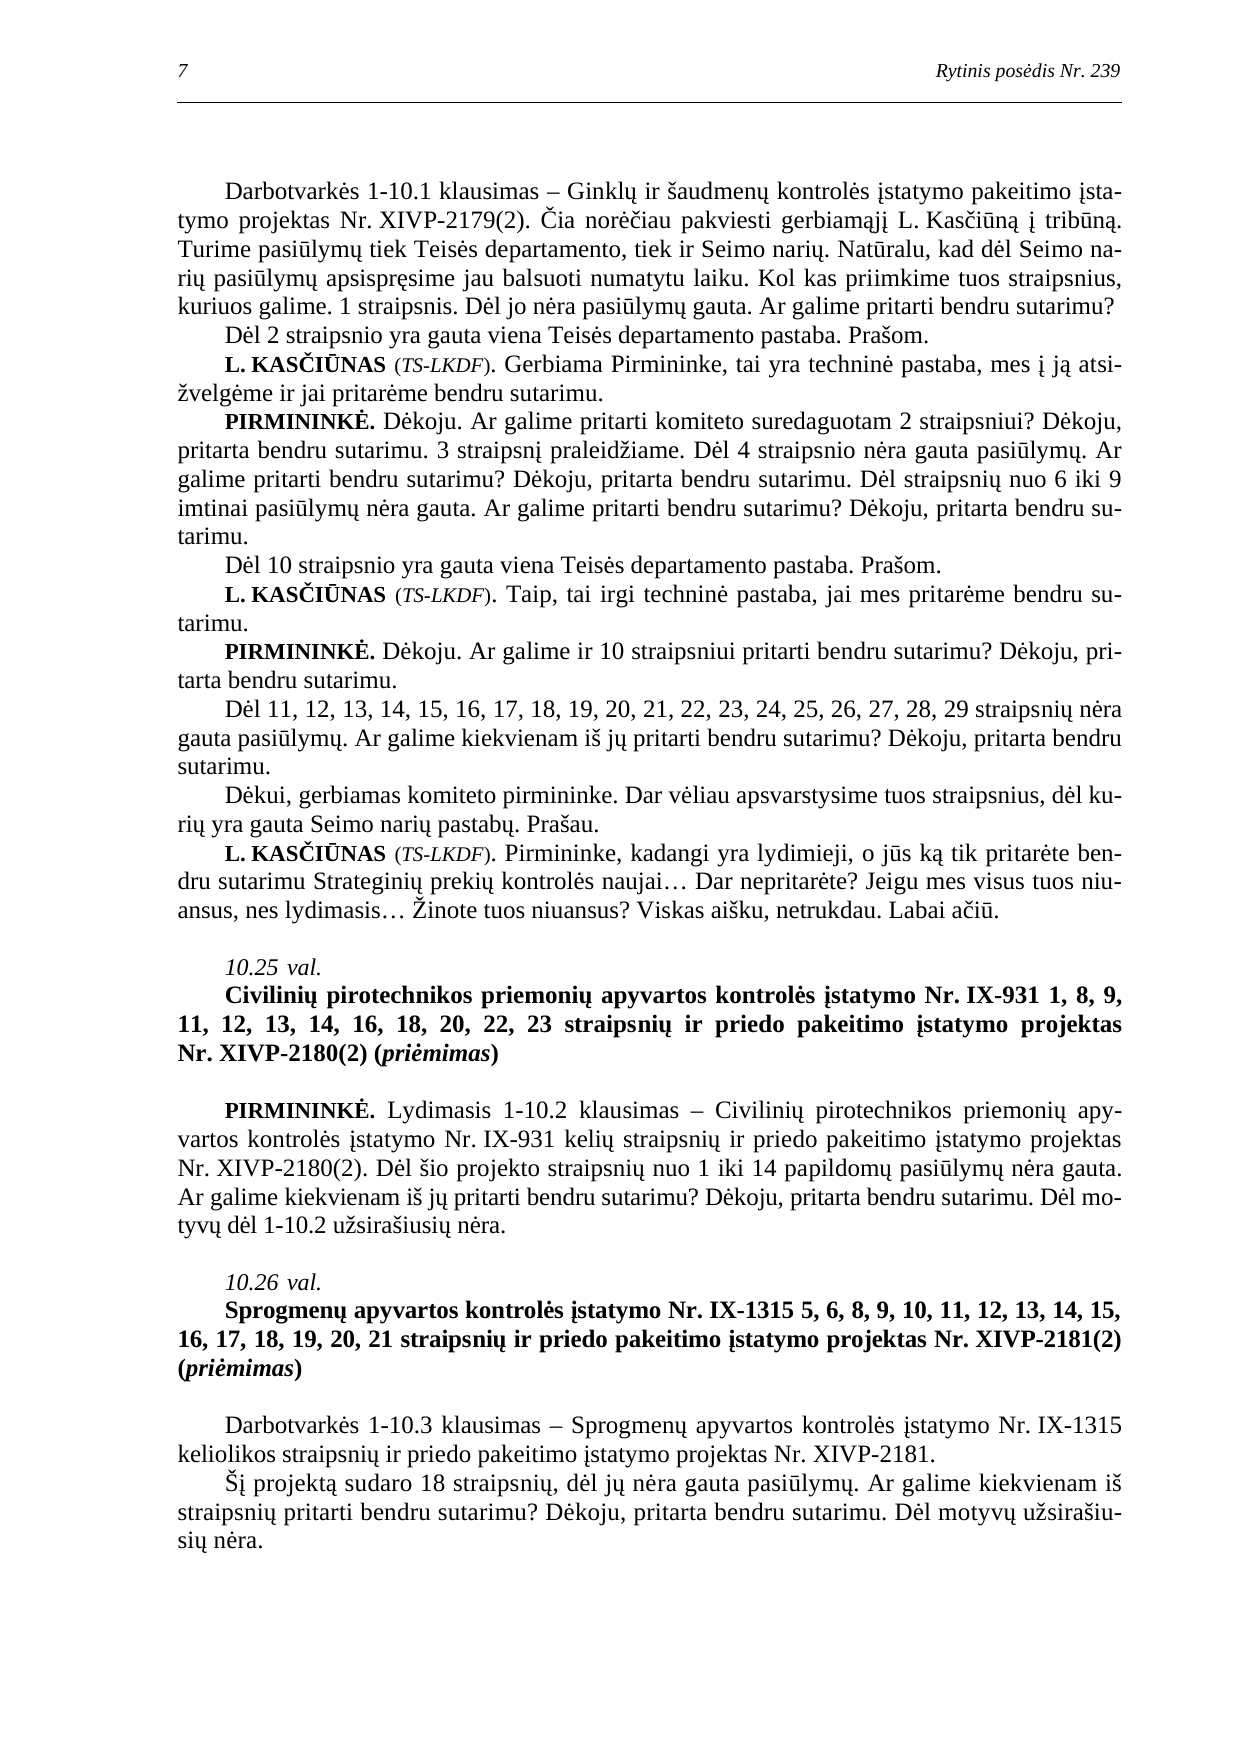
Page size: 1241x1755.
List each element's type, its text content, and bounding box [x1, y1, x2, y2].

text 10.26 val. [224, 1268, 1122, 1295]
text PIRMININKĖ. Dė­ko­ju. Ar ga­li­me pri­tar­ti ko­mi­te­to su­re­da­guo­tam 2 straips­niui? Dė­ko­ju, pri­tar­ta ben­dru su­ta­ri­mu. 3 straips­nį pra­lei­džia­me. Dėl 4 straips­nio nė­ra gau­ta pa­siū­ly­mų. Ar ga­li­me pri­tar­ti ben­dru su­ta­ri­mu? Dė­ko­ju, pri­tar­ta ben­dru su­ta­ri­mu. Dėl straips­nių nuo 6 iki 9 im­ti­nai pa­siū­ly­mų nė­ra gau­ta. Ar ga­li­me pri­tar­ti ben­dru su­ta­ri­mu? Dė­ko­ju, pri­tar­ta ben­dru su­ta­ri­mu. [177, 406, 1122, 550]
text L. KASČIŪNAS (TS-LKDF). Pir­mi­nin­ke, ka­dan­gi yra ly­di­mie­ji, o jūs ką tik pri­ta­rė­te ben­dru su­ta­ri­mu Stra­te­gi­nių pre­kių kon­tro­lės nau­jai… Dar ne­pri­ta­rė­te? Jei­gu mes vi­sus tuos niu­an­sus, nes ly­di­ma­sis… Ži­no­te tuos niu­an­sus? Vis­kas aiš­ku, ne­truk­dau. La­bai ačiū. [177, 838, 1122, 924]
text PIRMININKĖ. Dė­ko­ju. Ar ga­li­me ir 10 straips­niui pri­tar­ti ben­dru su­ta­ri­mu? Dė­ko­ju, pri­tar­ta ben­dru su­ta­ri­mu. [177, 636, 1122, 694]
text Darbotvarkės 1-10.3 klausimas – Sprog­me­nų apy­var­tos kon­tro­lės įsta­ty­mo Nr. IX-1315 ke­lio­li­kos straips­nių ir prie­do pa­kei­ti­mo įsta­ty­mo pro­jek­tas Nr. XIVP-2181. [177, 1410, 1122, 1468]
text 10.25 val. [224, 953, 1122, 980]
text Dėl 11, 12, 13, 14, 15, 16, 17, 18, 19, 20, 21, 22, 23, 24, 25, 26, 27, 28, 29 straips­nių nė­ra gau­ta pa­siū­ly­mų. Ar ga­li­me kiek­vie­nam iš jų pri­tar­ti ben­dru su­ta­ri­mu? Dė­ko­ju, pri­tar­ta ben­dru su­ta­ri­mu. [177, 694, 1122, 780]
text Dė­kui, ger­bia­mas ko­mi­te­to pir­mi­nin­ke. Dar vė­liau ap­svars­ty­si­me tuos straips­nius, dėl ku­rių yra gau­ta Sei­mo na­rių pa­sta­bų. Pra­šau. [177, 780, 1122, 838]
text Dėl 10 straips­nio yra gau­ta vie­na Tei­sės de­par­ta­men­to pa­sta­ba. Pra­šom. [177, 550, 1122, 579]
text PIRMININKĖ. Ly­di­ma­sis 1-10.2 klau­si­mas – Ci­vi­li­nių pi­ro­tech­ni­kos prie­mo­nių apy­vartos kon­tro­lės įsta­ty­mo Nr. IX-931 ke­lių straips­nių ir prie­do pa­kei­ti­mo įsta­ty­mo pro­jek­tas Nr. XIVP-2180(2). Dėl šio pro­jek­to straipsnių nuo 1 iki 14 pa­pil­do­mų pa­siū­ly­mų nė­ra gau­ta. Ar ga­li­me kiek­vie­nam iš jų pri­tar­ti ben­dru su­ta­ri­mu? Dė­ko­ju, pri­tar­ta ben­dru su­ta­ri­mu. Dėl mo­ty­vų dėl 1-10.2 už­si­ra­šiu­sių nė­ra. [177, 1095, 1122, 1239]
text Ci­vi­li­nių pi­ro­tech­ni­kos prie­mo­nių apy­var­tos kon­tro­lės įsta­ty­mo Nr. IX-931 1, 8, 9, 11, 12, 13, 14, 16, 18, 20, 22, 23 straips­nių ir prie­do pa­kei­ti­mo įsta­ty­mo pro­jek­tas Nr. XIVP-2180(2) (pri­ėmi­mas) [177, 980, 1122, 1067]
text Šį pro­jek­tą su­da­ro 18 straips­nių, dėl jų nė­ra gau­ta pa­siū­ly­mų. Ar ga­li­me kiek­vie­nam iš straips­nių pri­tar­ti ben­dru su­ta­ri­mu? Dė­ko­ju, pri­tar­ta ben­dru su­ta­ri­mu. Dėl mo­ty­vų už­si­ra­šiu­sių nė­ra. [177, 1468, 1122, 1554]
text L. KASČIŪNAS (TS-LKDF). Taip, tai ir­gi tech­ni­nė pa­sta­ba, jai mes pri­ta­rė­me ben­dru su­tari­mu. [177, 579, 1122, 636]
text L. KASČIŪNAS (TS-LKDF). Ger­bia­ma Pir­mi­nin­ke, tai yra tech­ni­nė pa­sta­ba, mes į ją at­si­žvel­gė­me ir jai pri­ta­rė­me ben­dru su­ta­ri­mu. [177, 349, 1122, 406]
text Dar­bo­tvarkės 1-10.1 klau­si­mas – Gin­klų ir šaud­me­nų kon­tro­lės įsta­ty­mo pa­kei­ti­mo įsta­ty­mo pro­jek­tas Nr. XIVP-2179(2). Čia no­rė­čiau pa­kvies­ti ger­bia­mą­jį L. Kas­čiū­ną į tri­bū­ną. Tu­ri­me pa­siū­ly­mų tiek Tei­sės de­par­ta­men­to, tiek ir Sei­mo na­rių. Na­tū­ra­lu, kad dėl Sei­mo na­rių pa­siū­ly­mų ap­si­sprę­si­me jau bal­suo­ti nu­ma­ty­tu lai­ku. Kol kas pri­im­ki­me tuos straips­nius, ku­riuos ga­li­me. 1 straips­nis. Dėl jo nė­ra pa­siū­ly­mų gau­ta. Ar ga­li­me pri­tar­ti ben­dru su­ta­ri­mu? [177, 176, 1122, 320]
text Dėl 2 strai­ps­nio yra gau­ta vie­na Tei­sės de­par­ta­men­to pa­sta­ba. Pra­šom. [177, 320, 1122, 349]
text Sprog­me­nų apy­var­tos kon­tro­lės įsta­ty­mo Nr. IX-1315 5, 6, 8, 9, 10, 11, 12, 13, 14, 15, 16, 17, 18, 19, 20, 21 straips­nių ir prie­do pa­kei­ti­mo įsta­ty­mo pro­jek­tas Nr. XIVP-2181(2) (pri­ėmi­mas) [177, 1295, 1122, 1382]
